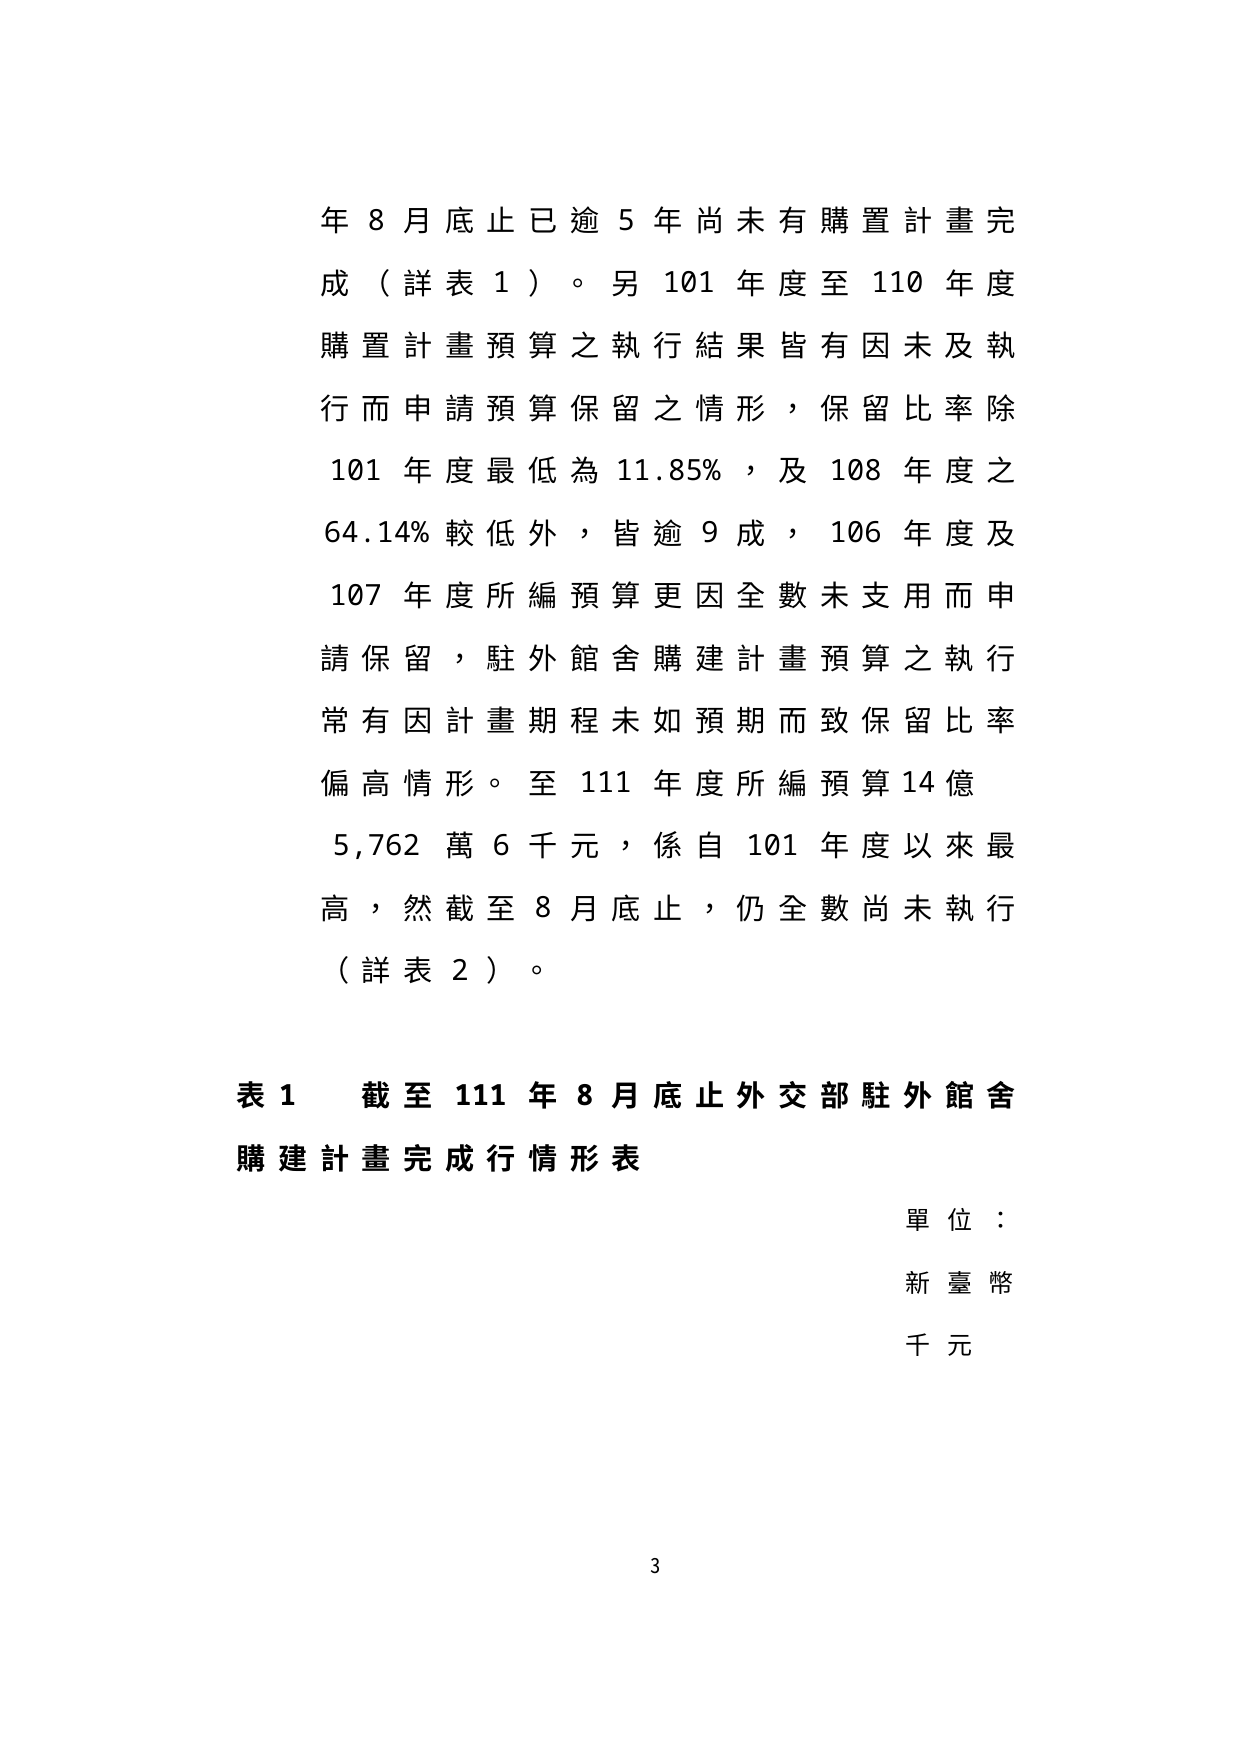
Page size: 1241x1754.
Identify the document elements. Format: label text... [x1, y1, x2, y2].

text 單位：新臺幣千元 [883, 1177, 1052, 1365]
text 年8月底止已逾5年尚未有購置計畫完成（詳表1）。另101年度至110年度購置計畫預算之執行結果皆有因未及執行而申請預算保留之情形，保留比率除101年度最低為11.85%，及108年度之64.14%較低外，皆逾9成，106年度及107年度所編預算更因全數未支用而申請保留，駐外館舍購建計畫預算之執行常有因計畫期程未如預期而致保留比率偏高情形。至111年度所編預算14億5,762萬6千元，係自101年度以來最高，然截至8月底止，仍全數尚未執行（詳表2）。 [277, 177, 1022, 990]
text 表1 截至111年8月底止外交部駐外館舍購建計畫完成行情形表 [218, 1052, 1052, 1177]
